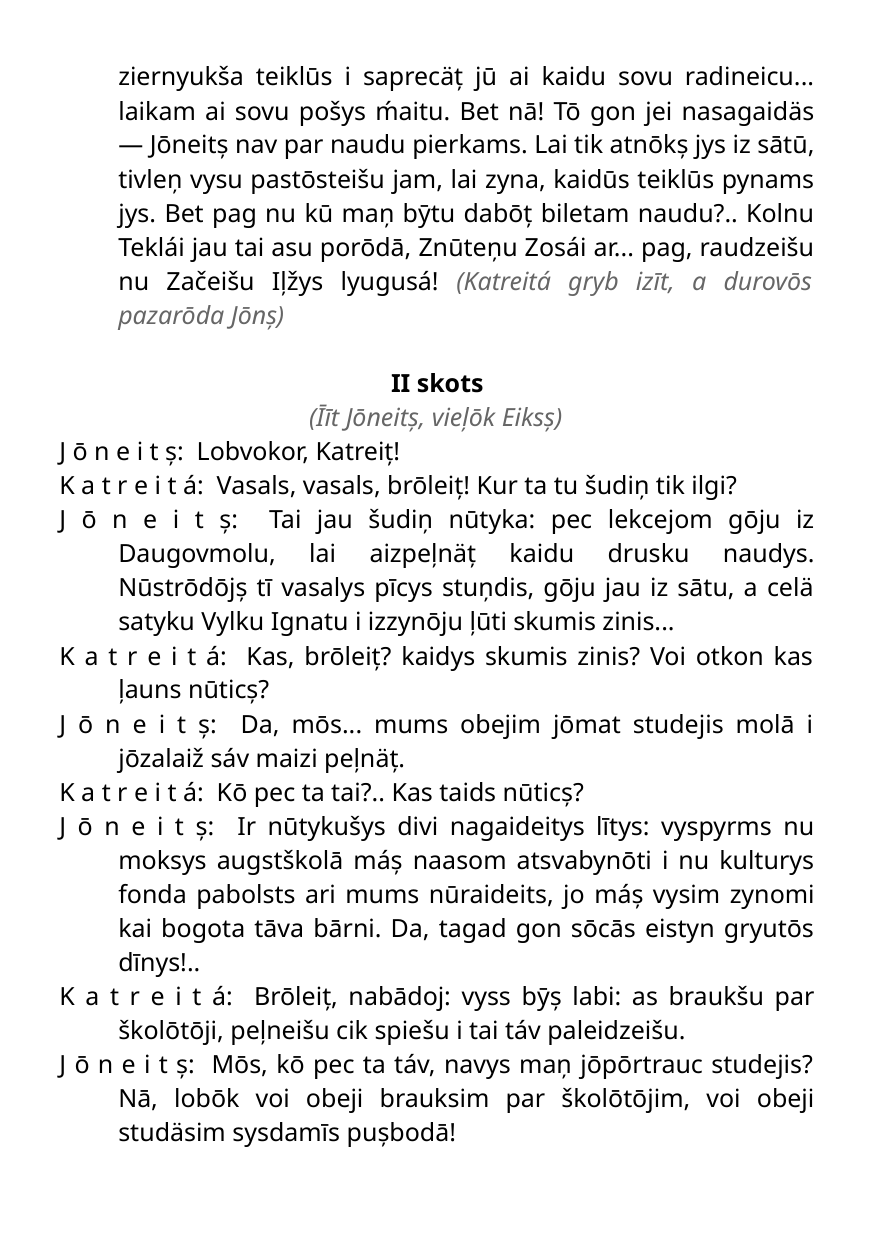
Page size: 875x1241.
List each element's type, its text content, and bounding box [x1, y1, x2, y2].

text J ō n e i t ș: Ir nūtykušys divi nagaideitys lītys: vyspyrms nu moksys augstškolā máș naasom atsvabynōti i nu kulturys fonda pabolsts ari mums nūraideits, jo máș vysim zynomi kai bogota tāva bārni. Da, tagad gon sōcās eistyn gryutōs dīnys!.. [59, 808, 815, 979]
text K a t r e i t á: Vasals, vasals, brōleiț! Kur ta tu šudiņ tik ilgi? [59, 468, 815, 502]
text J ō n e i t ș: Tai jau šudiņ nūtyka: pec lekcejom gōju iz Daugovmolu, lai aizpeļnäț kaidu drusku naudys. Nūstrōdōjș tī vasalys pīcys stuņdis, gōju jau iz sātu, a celä satyku Vylku Ignatu i izzynōju ļūti skumis zinis... [59, 502, 815, 638]
text K a t r e i t á: Kas, brōleiț? kaidys skumis zinis? Voi otkon kas ļauns nūticș? [59, 638, 815, 706]
text J ō n e i t ș: Da, mōs... mums obejim jōmat studejis molā i jōzalaiž sáv maizi peļnäț. [59, 706, 815, 774]
text J ō n e i t ș: Lobvokor, Katreiț! [59, 434, 815, 468]
text ziernyukša teiklūs i saprecäț jū ai kaidu sovu radineicu... laikam ai sovu pošys ḿaitu. Bet nā! Tō gon jei nasagaidäs — Jōneitș nav par naudu pierkams. Lai tik atnōkș jys iz sātū, tivleņ vysu pastōsteišu jam, lai zyna, kaidūs teiklūs pynams jys. Bet pag nu kū maņ bȳtu dabōț biletam naudu?.. Kolnu Teklái jau tai asu porōdā, Znūteņu Zosái ar... pag, raudzeišu nu Začeišu Iļžys lyugusá! (Katreitá gryb izīt, a durovōs pazarōda Jōnș) [59, 59, 815, 332]
text J ō n e i t ș: Mōs, kō pec ta táv, navys maņ jōpōrtrauc studejis? Nā, lobōk voi obeji brauksim par školōtōjim, voi obeji studäsim sysdamīs pușbodā! [59, 1047, 815, 1149]
text II skots [59, 366, 815, 400]
text (Īīt Jōneitș, vieļōk Eiksș) [59, 400, 815, 434]
text K a t r e i t á: Brōleiț, nabādoj: vyss bȳș labi: as braukšu par školōtōji, peļneišu cik spiešu i tai táv paleidzeišu. [59, 979, 815, 1047]
text K a t r e i t á: Kō pec ta tai?.. Kas taids nūticș? [59, 774, 815, 808]
